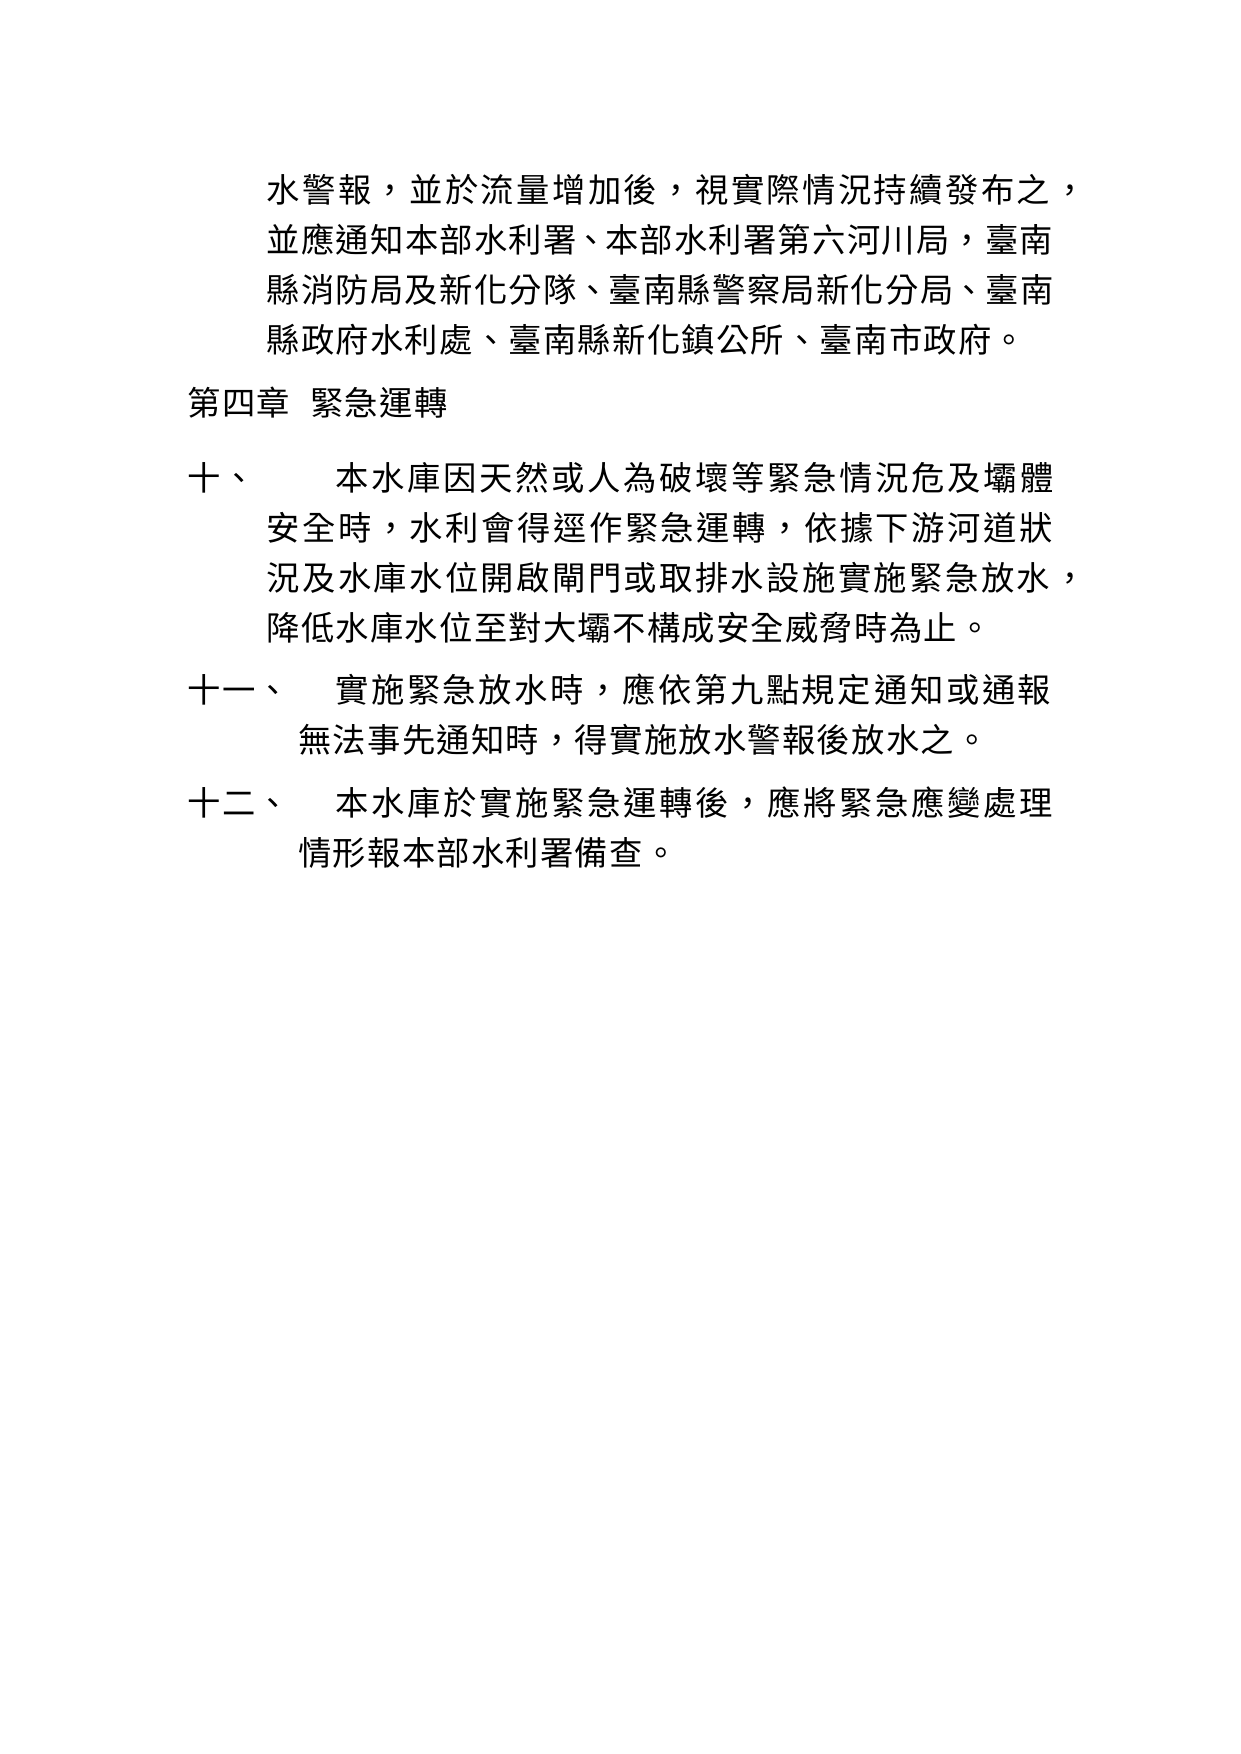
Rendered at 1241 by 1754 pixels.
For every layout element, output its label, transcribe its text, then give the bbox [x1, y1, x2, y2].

list 本水庫排洪及調節性放水前一小時，應廣播放水警報，並於流量增加後，視實際情況持續發布之，並應通知本部水利署、本部水利署第六河川局，臺南縣消防局及新化分隊、臺南縣警察局新化分局、臺南縣政府水利處、臺南縣新化鎮公所、臺南市政府。 [187, 163, 1053, 363]
subtitle 第四章 緊急運轉 [187, 375, 1053, 425]
list 本水庫因天然或人為破壞等緊急情況危及壩體安全時，水利會得逕作緊急運轉，依據下游河道狀況及水庫水位開啟閘門或取排水設施實施緊急放水，降低水庫水位至對大壩不構成安全威脅時為止。 [187, 450, 1053, 650]
list 實施緊急放水時，應依第九點規定通知或通報，無法事先通知時，得實施放水警報後放水之。 [187, 663, 1053, 763]
list 本水庫於實施緊急運轉後，應將緊急應變處理情形報本部水利署備查。 [187, 775, 1053, 875]
